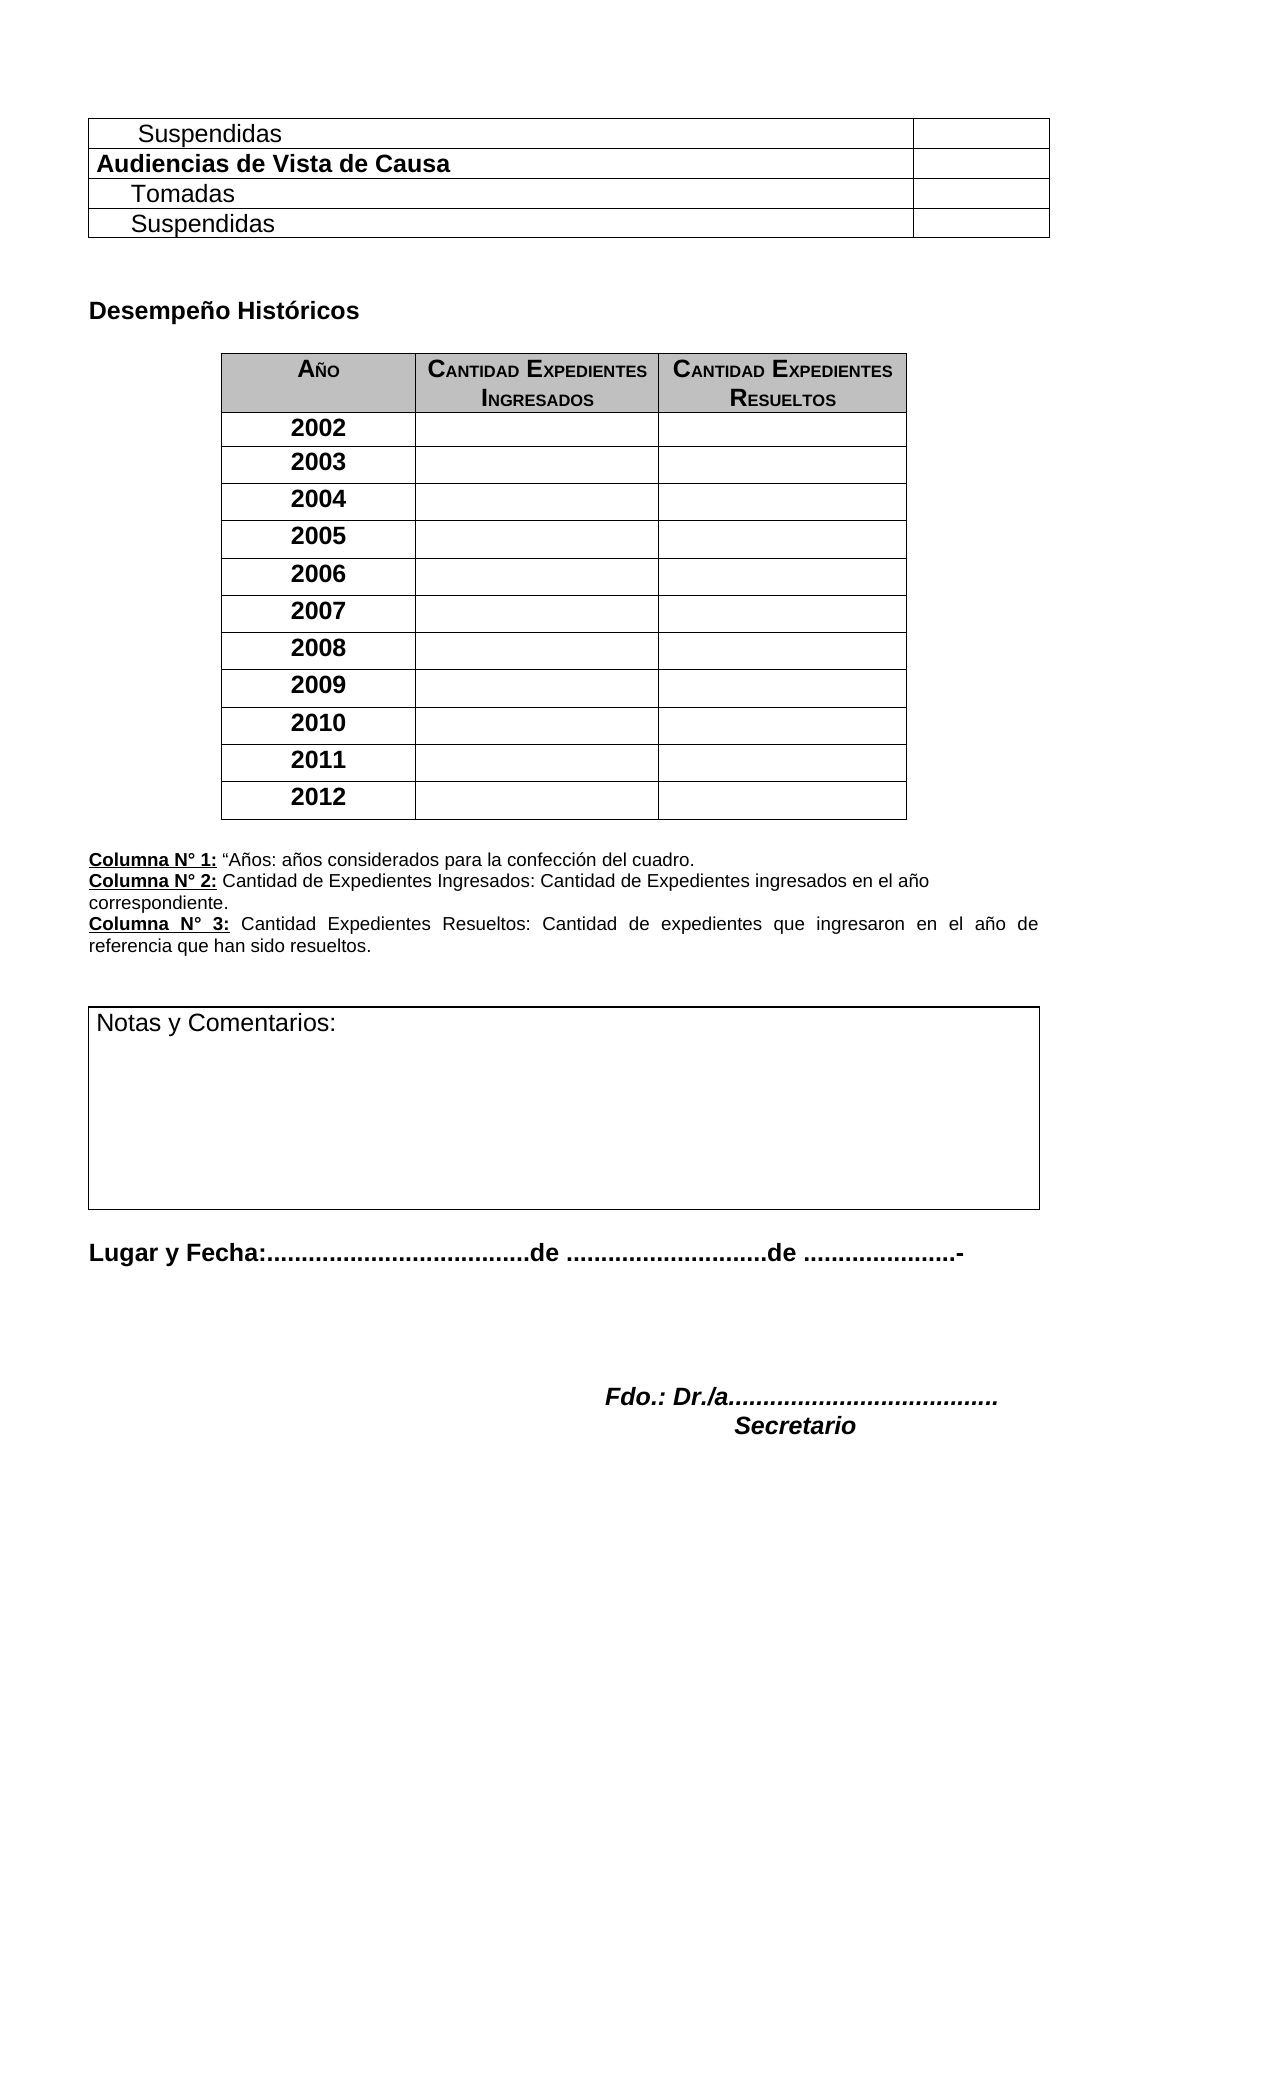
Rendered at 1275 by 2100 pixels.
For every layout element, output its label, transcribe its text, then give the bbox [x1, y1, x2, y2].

table_cell [659, 670, 906, 707]
table_cell 2002 [222, 413, 415, 446]
table_cell 2004 [222, 484, 415, 520]
table_cell Audiencias de Vista de Causa [89, 149, 913, 178]
table_cell [416, 633, 658, 669]
table_header Cantidad Expedientes Ingresados [416, 354, 658, 412]
table_cell 2009 [222, 670, 415, 707]
table_cell 2012 [222, 782, 415, 818]
table_cell [416, 782, 658, 818]
table_cell [659, 782, 906, 818]
text Secretario [89, 1411, 1039, 1440]
table_cell [914, 119, 1049, 148]
table_cell [416, 596, 658, 632]
table_cell Suspendidas [89, 119, 913, 148]
table_header Año [222, 354, 415, 412]
table_cell [659, 521, 906, 557]
table_cell [659, 596, 906, 632]
table_cell [416, 484, 658, 520]
table_cell 2005 [222, 521, 415, 557]
table_cell 2006 [222, 559, 415, 595]
table_cell [416, 559, 658, 595]
text Columna N° 3: Cantidad Expedientes Resueltos: Cantidad de expedientes que ingresaron en el año de referencia que han sido resueltos. [89, 913, 1039, 956]
subtitle Lugar y Fecha:......................................de .............................de ......................- [89, 1238, 1039, 1267]
table_cell [659, 484, 906, 520]
table_cell [659, 413, 906, 446]
table_cell 2003 [222, 447, 415, 483]
table_cell [659, 559, 906, 595]
table_cell 2007 [222, 596, 415, 632]
table_cell [416, 745, 658, 781]
table_cell [659, 745, 906, 781]
table_cell [416, 413, 658, 446]
table_cell [416, 708, 658, 744]
text Fdo.: Dr./a....................................... [89, 1382, 1039, 1411]
table_cell 2010 [222, 708, 415, 744]
table_cell [914, 209, 1049, 237]
text Columna N° 2: Cantidad de Expedientes Ingresados: Cantidad de Expedientes ingresados en el año correspondiente. [89, 870, 1039, 913]
subtitle Desempeño Históricos [89, 296, 1039, 324]
table_cell [416, 521, 658, 557]
table_cell [416, 447, 658, 483]
table_cell 2008 [222, 633, 415, 669]
table_cell Tomadas [89, 179, 913, 207]
table_cell [659, 633, 906, 669]
text Columna N° 1: “Años: años considerados para la confección del cuadro. [89, 848, 1039, 870]
table_cell [659, 708, 906, 744]
table_cell [914, 149, 1049, 178]
table_cell [659, 447, 906, 483]
table_cell Suspendidas [89, 209, 913, 237]
table_header Cantidad Expedientes Resueltos [659, 354, 906, 412]
table_cell [914, 179, 1049, 207]
table_cell [416, 670, 658, 707]
table_cell 2011 [222, 745, 415, 781]
table_header Notas y Comentarios: [89, 1008, 1039, 1209]
